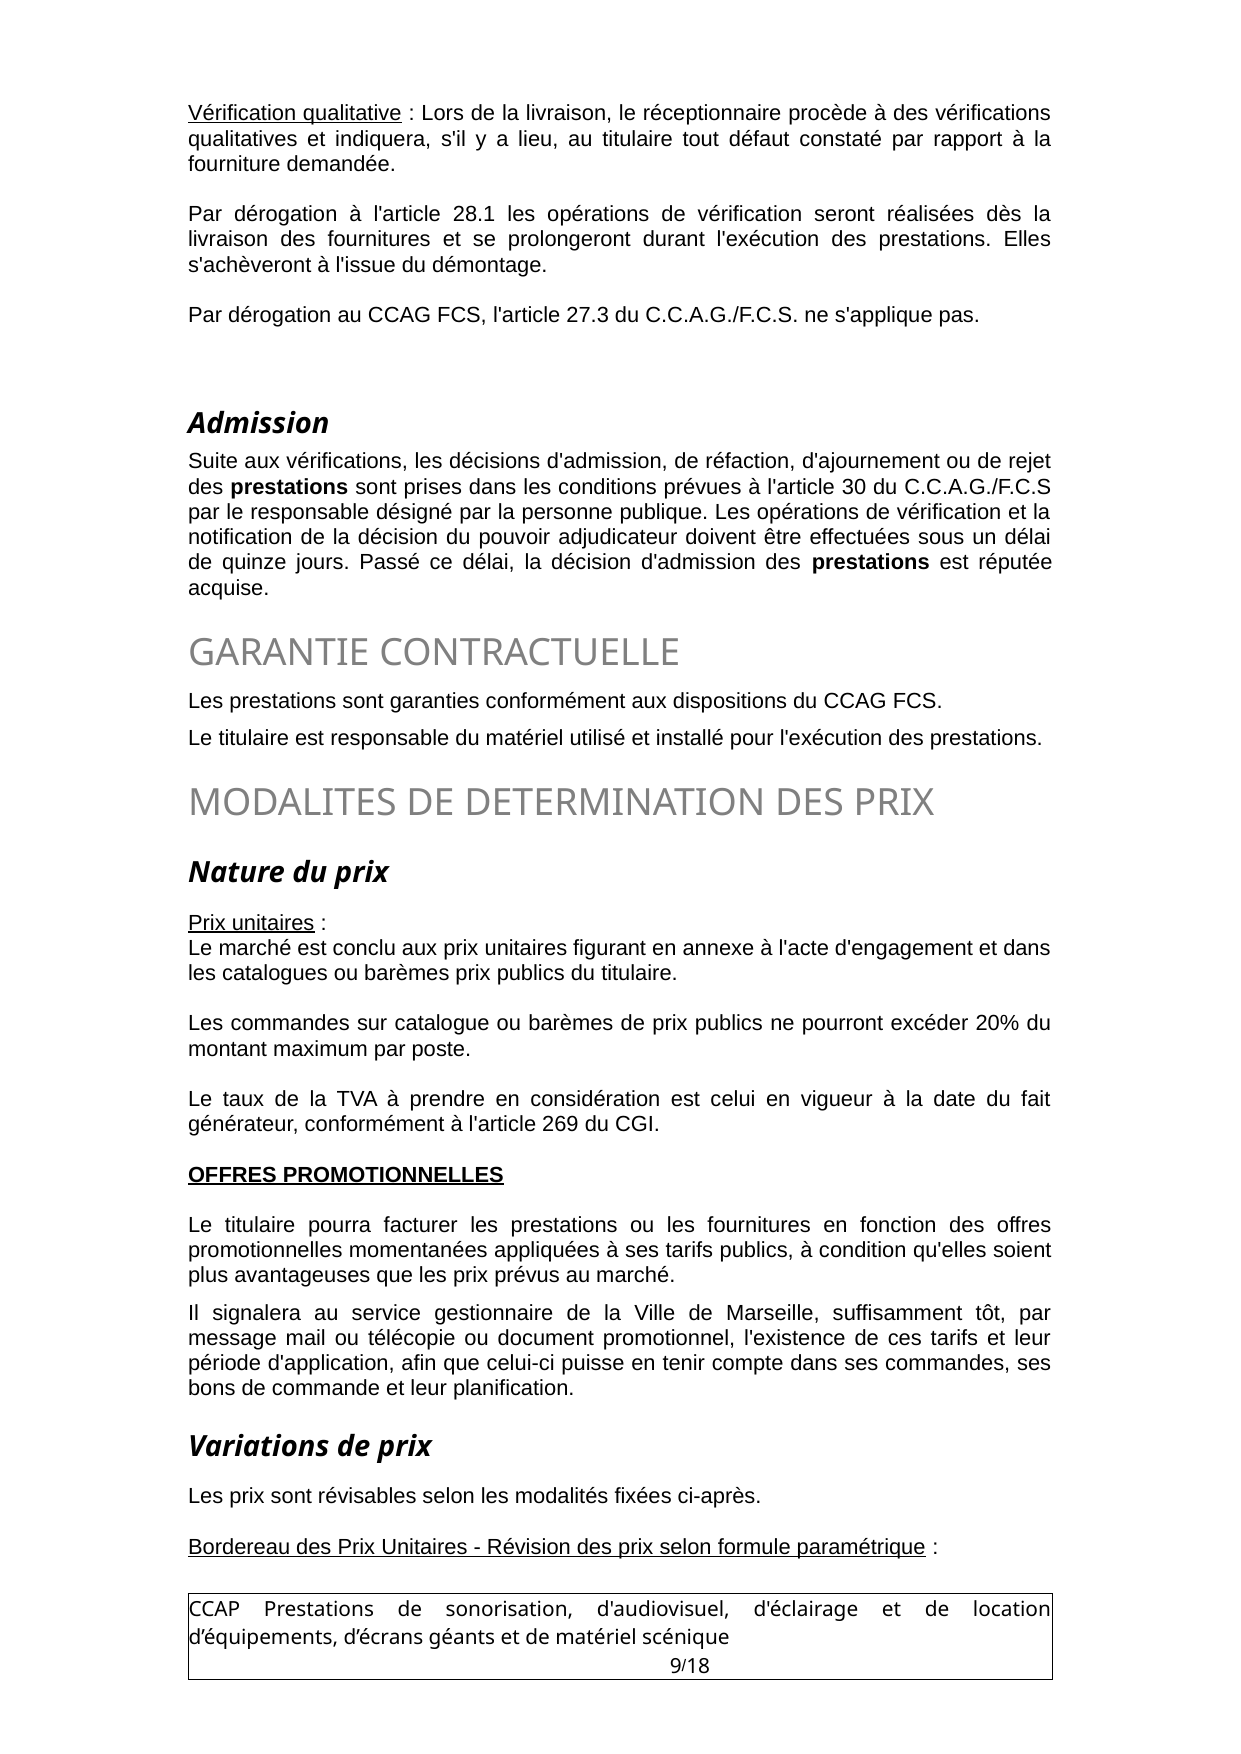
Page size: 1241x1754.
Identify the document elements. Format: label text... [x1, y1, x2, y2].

text OFFRES PROMOTIONNELLES [188, 1162, 1052, 1187]
text Il signalera au service gestionnaire de la Ville de Marseille, suffisamment tôt, par message mail ou télécopie ou document promotionnel, l'existence de ces tarifs et leur période d'application, afin que celui-ci puisse en tenir compte dans ses commandes, ses bons de commande et leur planification. [188, 1299, 1052, 1400]
text Le taux de la TVA à prendre en considération est celui en vigueur à la date du fait générateur, conformément à l'article 269 du CGI. [188, 1086, 1052, 1136]
text Le marché est conclu aux prix unitaires figurant en annexe à l'acte d'engagement et dans les catalogues ou barèmes prix publics du titulaire. [188, 935, 1052, 985]
subtitle Admission [188, 402, 1052, 442]
subtitle Variations de prix [188, 1425, 1052, 1465]
text Les prix sont révisables selon les modalités fixées ci-après. [188, 1483, 1052, 1508]
text Bordereau des Prix Unitaires - Révision des prix selon formule paramétrique : [188, 1534, 1052, 1559]
text Le titulaire pourra facturer les prestations ou les fournitures en fonction des offres promotionnelles momentanées appliquées à ses tarifs publics, à condition qu'elles soient plus avantageuses que les prix prévus au marché. [188, 1212, 1052, 1288]
subtitle Nature du prix [188, 852, 1052, 891]
text Les commandes sur catalogue ou barèmes de prix publics ne pourront excéder 20% du montant maximum par poste. [188, 1010, 1052, 1061]
text Par dérogation à l'article 28.1 les opérations de vérification seront réalisées dès la livraison des fournitures et se prolongeront durant l'exécution des prestations. Elles s'achèveront à l'issue du démontage. [188, 201, 1052, 277]
text Prix unitaires : [188, 909, 1052, 935]
subtitle GARANTIE CONTRACTUELLE [188, 625, 1052, 676]
text Par dérogation au CCAG FCS, l'article 27.3 du C.C.A.G./F.C.S. ne s'applique pas. [188, 302, 1052, 327]
text Les prestations sont garanties conformément aux dispositions du CCAG FCS. [188, 688, 1052, 713]
subtitle MODALITES DE DETERMINATION DES PRIX [188, 776, 1052, 827]
text Suite aux vérifications, les décisions d'admission, de réfaction, d'ajournement ou de rejet des prestations sont prises dans les conditions prévues à l'article 30 du C.C.A.G./F.C.S par le responsable désigné par la personne publique. Les opérations de vérification et la notification de la décision du pouvoir adjudicateur doivent être effectuées sous un délai de quinze jours. Passé ce délai, la décision d'admission des prestations est réputée acquise. [188, 448, 1052, 600]
text Le titulaire est responsable du matériel utilisé et installé pour l'exécution des prestations. [188, 725, 1052, 750]
text Vérification qualitative : Lors de la livraison, le réceptionnaire procède à des vérifications qualitatives et indiquera, s'il y a lieu, au titulaire tout défaut constaté par rapport à la fourniture demandée. [188, 100, 1052, 176]
